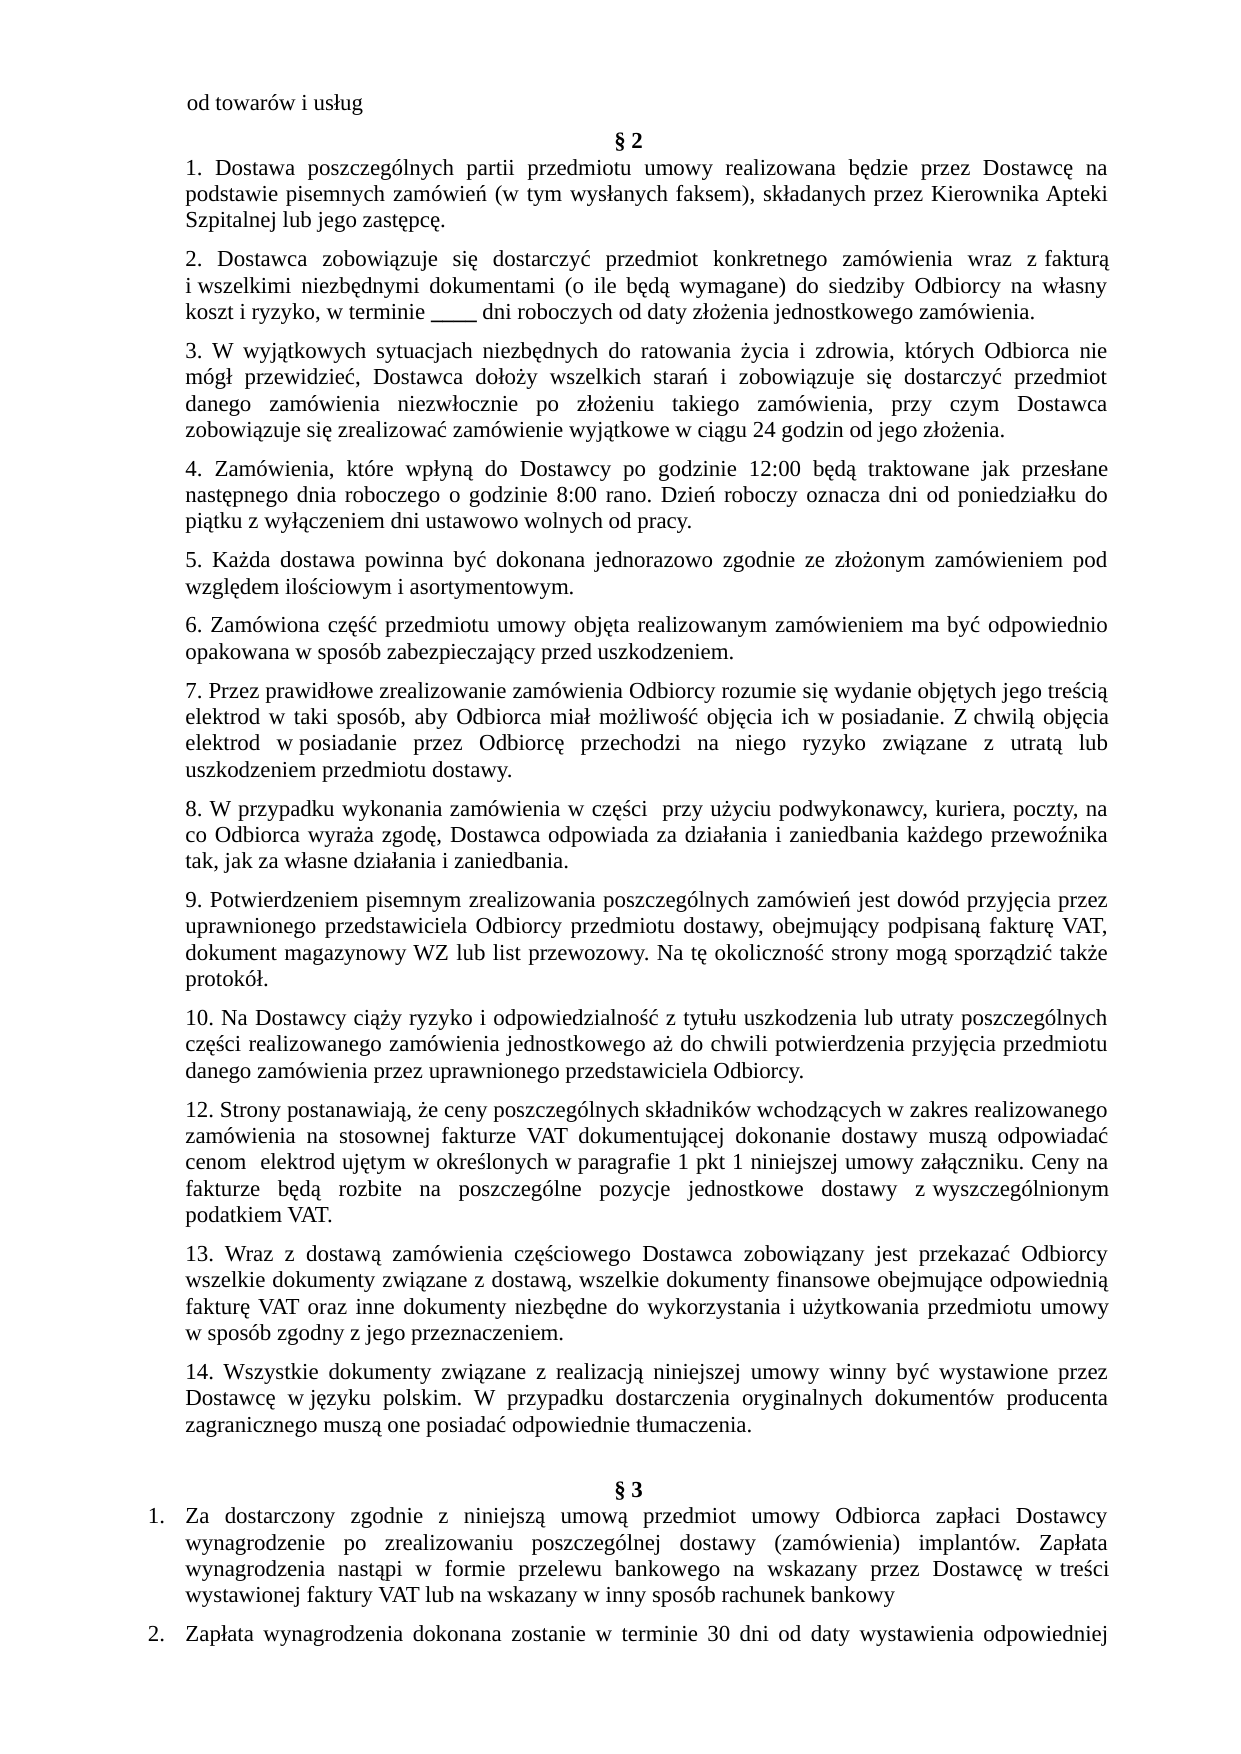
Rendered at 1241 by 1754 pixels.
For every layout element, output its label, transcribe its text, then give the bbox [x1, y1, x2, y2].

list 6. Zamówiona część przedmiotu umowy objęta realizowanym zamówieniem ma być odpowiednio opakowana w sposób zabezpieczający przed uszkodzeniem. [148, 612, 1109, 664]
list 5. Każda dostawa powinna być dokonana jednorazowo zgodnie ze złożonym zamówieniem pod względem ilościowym i asortymentowym. [148, 546, 1109, 599]
list 13. Wraz z dostawą zamówienia częściowego Dostawca zobowiązany jest przekazać Odbiorcy wszelkie dokumenty związane z dostawą, wszelkie dokumenty finansowe obejmujące odpowiednią fakturę VAT oraz inne dokumenty niezbędne do wykorzystania i użytkowania przedmiotu umowy w sposób zgodny z jego przeznaczeniem. [148, 1240, 1109, 1345]
text § 3 [148, 1476, 1109, 1502]
list 3. W wyjątkowych sytuacjach niezbędnych do ratowania życia i zdrowia, których Odbiorca nie mógł przewidzieć, Dostawca dołoży wszelkich starań i zobowiązuje się dostarczyć przedmiot danego zamówienia niezwłocznie po złożeniu takiego zamówienia, przy czym Dostawca zobowiązuje się zrealizować zamówienie wyjątkowe w ciągu 24 godzin od jego złożenia. [148, 337, 1109, 442]
list 4. Zamówienia, które wpłyną do Dostawcy po godzinie 12:00 będą traktowane jak przesłane następnego dnia roboczego o godzinie 8:00 rano. Dzień roboczy oznacza dni od poniedziałku do piątku z wyłączeniem dni ustawowo wolnych od pracy. [148, 455, 1109, 534]
list 14. Wszystkie dokumenty związane z realizacją niniejszej umowy winny być wystawione przez Dostawcę w języku polskim. W przypadku dostarczenia oryginalnych dokumentów producenta zagranicznego muszą one posiadać odpowiednie tłumaczenia. [148, 1358, 1109, 1437]
list 7. Przez prawidłowe zrealizowanie zamówienia Odbiorcy rozumie się wydanie objętych jego treścią elektrod w taki sposób, aby Odbiorca miał możliwość objęcia ich w posiadanie. Z chwilą objęcia elektrod w posiadanie przez Odbiorcę przechodzi na niego ryzyko związane z utratą lub uszkodzeniem przedmiotu dostawy. [148, 677, 1109, 782]
list Za dostarczony zgodnie z niniejszą umową przedmiot umowy Odbiorca zapłaci Dostawcy wynagrodzenie po zrealizowaniu poszczególnej dostawy (zamówienia) implantów. Zapłata wynagrodzenia nastąpi w formie przelewu bankowego na wskazany przez Dostawcę w treści wystawionej faktury VAT lub na wskazany w inny sposób rachunek bankowy [148, 1502, 1109, 1608]
list 9. Potwierdzeniem pisemnym zrealizowania poszczególnych zamówień jest dowód przyjęcia przez uprawnionego przedstawiciela Odbiorcy przedmiotu dostawy, obejmujący podpisaną fakturę VAT, dokument magazynowy WZ lub list przewozowy. Na tę okoliczność strony mogą sporządzić także protokół. [148, 886, 1109, 992]
list 1. Dostawa poszczególnych partii przedmiotu umowy realizowana będzie przez Dostawcę na podstawie pisemnych zamówień (w tym wysłanych faksem), składanych przez Kierownika Apteki Szpitalnej lub jego zastępcę. [148, 154, 1109, 233]
list 10. Na Dostawcy ciąży ryzyko i odpowiedzialność z tytułu uszkodzenia lub utraty poszczególnych części realizowanego zamówienia jednostkowego aż do chwili potwierdzenia przyjęcia przedmiotu danego zamówienia przez uprawnionego przedstawiciela Odbiorcy. [148, 1004, 1109, 1083]
list Zapłata wynagrodzenia dokonana zostanie w terminie 30 dni od daty wystawienia odpowiedniej [148, 1620, 1109, 1646]
list 8. W przypadku wykonania zamówienia w części przy użyciu podwykonawcy, kuriera, poczty, na co Odbiorca wyraża zgodę, Dostawca odpowiada za działania i zaniedbania każdego przewoźnika tak, jak za własne działania i zaniedbania. [148, 795, 1109, 874]
list od towarów i usług [149, 88, 1109, 115]
list 2. Dostawca zobowiązuje się dostarczyć przedmiot konkretnego zamówienia wraz z fakturą i wszelkimi niezbędnymi dokumentami (o ile będą wymagane) do siedziby Odbiorcy na własny koszt i ryzyko, w terminie ____ dni roboczych od daty złożenia jednostkowego zamówienia. [148, 245, 1109, 324]
list 12. Strony postanawiają, że ceny poszczególnych składników wchodzących w zakres realizowanego zamówienia na stosownej fakturze VAT dokumentującej dokonanie dostawy muszą odpowiadać cenom elektrod ujętym w określonych w paragrafie 1 pkt 1 niniejszej umowy załączniku. Ceny na fakturze będą rozbite na poszczególne pozycje jednostkowe dostawy z wyszczególnionym podatkiem VAT. [148, 1096, 1109, 1227]
text § 2 [148, 127, 1109, 154]
